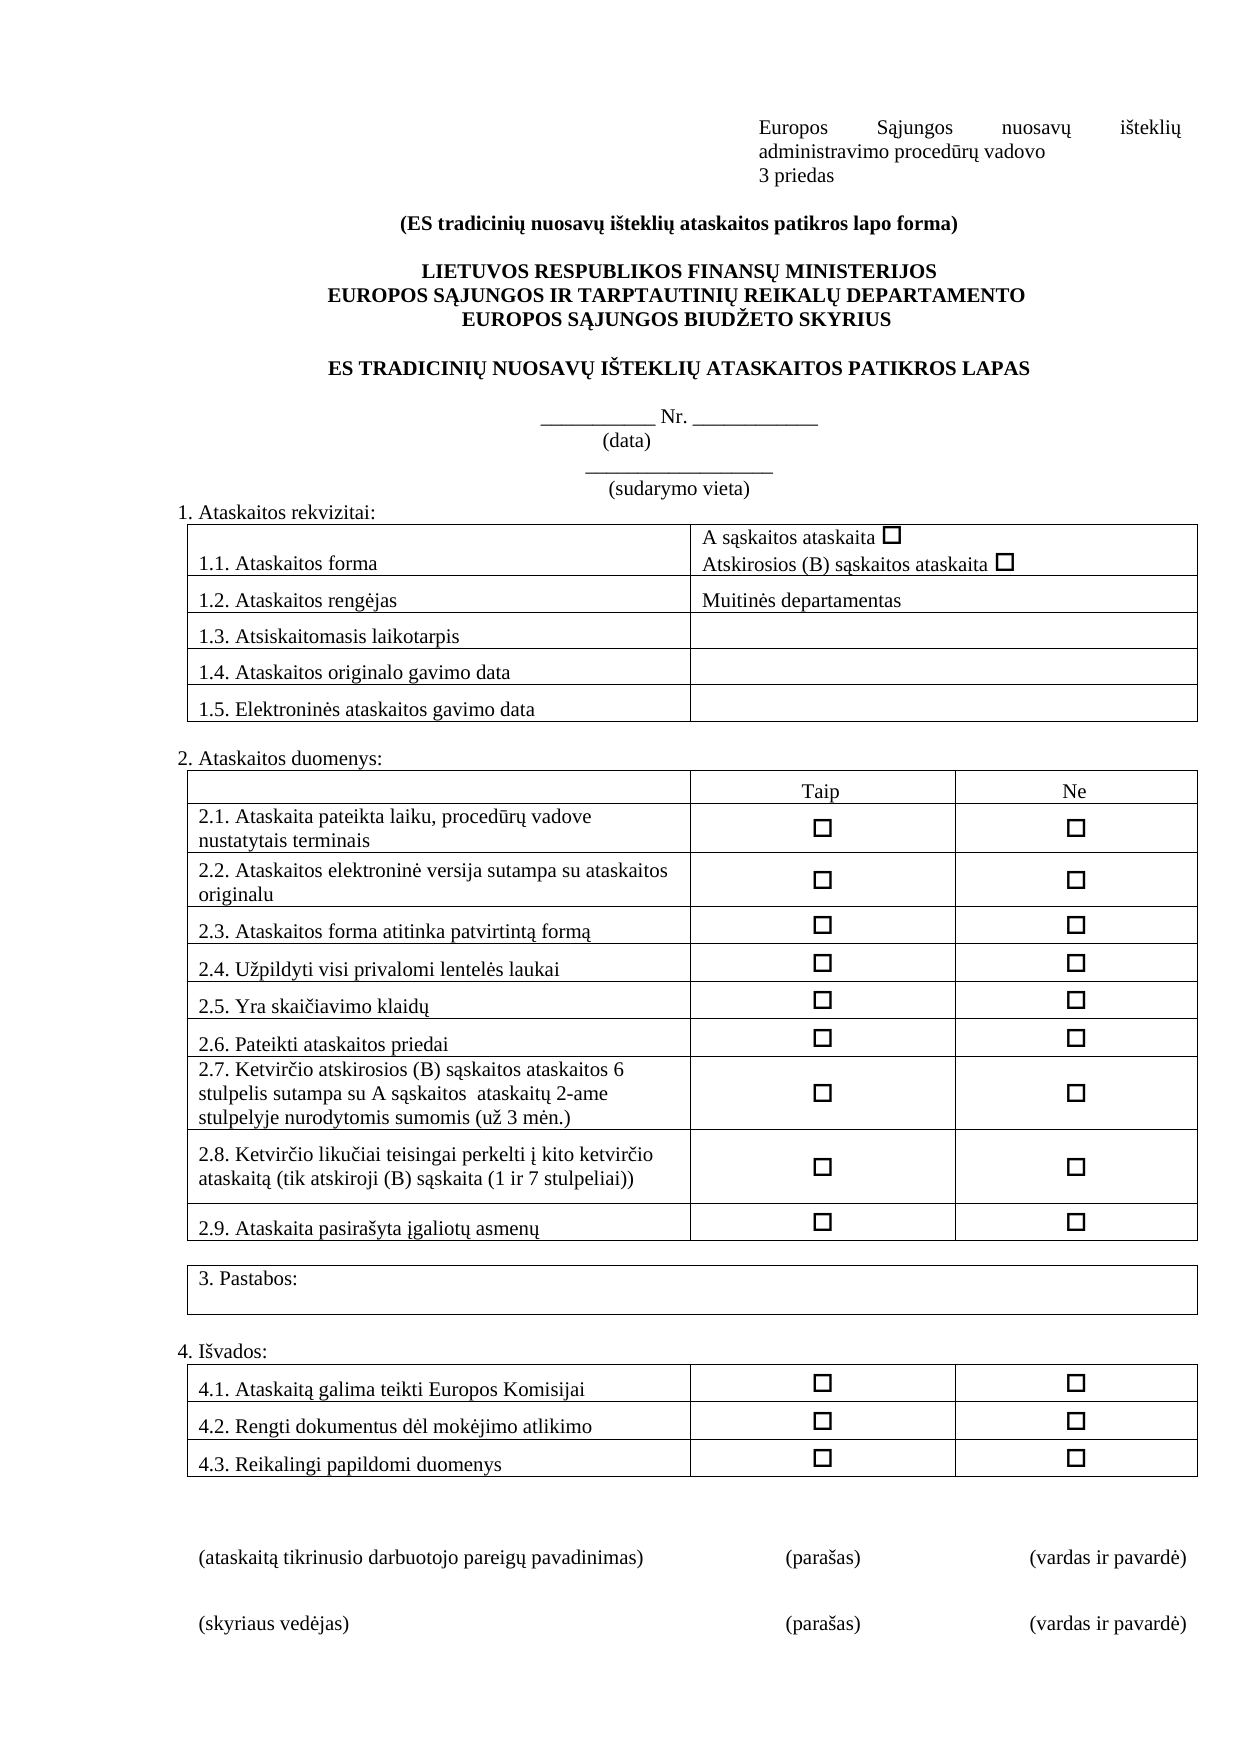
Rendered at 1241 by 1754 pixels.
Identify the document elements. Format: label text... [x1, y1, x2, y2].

table_cell 2.9. Ataskaita pasirašyta įgaliotų asmenų [188, 1204, 690, 1240]
table_header A sąskaitos ataskaita  Atskirosios (B) sąskaitos ataskaita  [691, 525, 1197, 575]
table_cell  [956, 907, 1197, 943]
table_header 3. Pastabos: [188, 1266, 691, 1314]
text (ES tradicinių nuosavų išteklių ataskaitos patikros lapo forma) [177, 211, 1181, 235]
table_cell  [956, 1019, 1197, 1056]
table_header [691, 1501, 956, 1545]
table_cell  [691, 853, 955, 906]
text LIETUVOS RESPUBLIKOS FINANSŲ MINISTERIJOS [177, 259, 1181, 283]
table_header 4.1. Ataskaitą galima teikti Europos Komisijai [188, 1365, 690, 1401]
table_cell 2.1. Ataskaita pateikta laiku, procedūrų vadove nustatytais terminais [188, 804, 690, 852]
table_cell  [691, 1402, 955, 1438]
text __________________ [177, 452, 1181, 476]
table_cell 2.2. Ataskaitos elektroninė versija sutampa su ataskaitos originalu [188, 853, 690, 906]
table_cell Muitinės departamentas [691, 576, 1197, 612]
table_cell  [956, 853, 1197, 906]
table_cell 2.4. Užpildyti visi privalomi lentelės laukai [188, 944, 690, 981]
table_cell 2.7. Ketvirčio atskirosios (B) sąskaitos ataskaitos 6 stulpelis sutampa su A sąskaitos ataskaitų 2-ame stulpelyje nurodytomis sumomis (už 3 mėn.) [188, 1057, 690, 1129]
table_cell 1.4. Ataskaitos originalo gavimo data [188, 649, 690, 684]
table_cell [691, 649, 1197, 684]
table_cell  [691, 1130, 955, 1203]
table_cell  [691, 1019, 955, 1056]
table_cell  [956, 944, 1197, 981]
text (data) [177, 428, 1181, 452]
table_cell (parašas) [691, 1602, 956, 1634]
table_cell  [956, 1440, 1197, 1476]
table_cell 4.3. Reikalingi papildomi duomenys [188, 1440, 690, 1476]
table_header [691, 1266, 956, 1314]
table_cell 4.2. Rengti dokumentus dėl mokėjimo atlikimo [188, 1402, 690, 1438]
table_header  [956, 1365, 1197, 1401]
text ES TRADICINIŲ NUOSAVŲ IŠTEKLIŲ ATASKAITOS PATIKROS LAPAS [177, 356, 1181, 379]
table_cell 2.5. Yra skaičiavimo klaidų [188, 982, 690, 1018]
table_header  [691, 1365, 955, 1401]
table_cell (vardas ir pavardė) [956, 1602, 1198, 1634]
text 3 priedas [758, 163, 1181, 187]
table_cell  [956, 1130, 1197, 1203]
table_cell [956, 1569, 1198, 1602]
text (sudarymo vieta) [177, 476, 1181, 500]
table_header [187, 1501, 691, 1545]
text 1. Ataskaitos rekvizitai: [177, 500, 1181, 524]
table_cell 2.8. Ketvirčio likučiai teisingai perkelti į kito ketvirčio ataskaitą (tik atskiroji (B) sąskaita (1 ir 7 stulpeliai)) [188, 1130, 690, 1203]
table_header 1.1. Ataskaitos forma [188, 525, 690, 575]
text 2. Ataskaitos duomenys: [177, 746, 1181, 770]
table_cell (vardas ir pavardė) [956, 1545, 1198, 1569]
text EUROPOS SĄJUNGOS IR TARPTAUTINIŲ REIKALŲ DEPARTAMENTO [177, 283, 1181, 307]
table_header [956, 1266, 1197, 1314]
table_cell  [956, 982, 1197, 1018]
text 4. Išvados: [177, 1339, 1181, 1363]
text ___________ Nr. ____________ [177, 404, 1181, 428]
table_cell 1.5. Elektroninės ataskaitos gavimo data [188, 685, 690, 721]
table_header [188, 771, 690, 803]
table_cell (skyriaus vedėjas) [187, 1602, 691, 1634]
table_cell  [956, 1204, 1197, 1240]
table_cell 2.3. Ataskaitos forma atitinka patvirtintą formą [188, 907, 690, 943]
table_header Taip [691, 771, 955, 803]
table_cell [691, 613, 1197, 648]
text Europos Sąjungos nuosavų išteklių administravimo procedūrų vadovo [758, 115, 1181, 163]
table_cell  [691, 804, 955, 852]
text EUROPOS SĄJUNGOS BIUDŽETO SKYRIUS [177, 307, 1181, 331]
table_cell (parašas) [691, 1545, 956, 1569]
table_cell  [691, 1440, 955, 1476]
table_header [956, 1501, 1198, 1545]
table_header Ne [956, 771, 1197, 803]
table_cell  [956, 1057, 1197, 1129]
table_cell  [691, 1057, 955, 1129]
table_cell  [956, 1402, 1197, 1438]
table_cell 1.3. Atsiskaitomasis laikotarpis [188, 613, 690, 648]
table_cell (ataskaitą tikrinusio darbuotojo pareigų pavadinimas) [187, 1545, 691, 1569]
table_cell  [691, 907, 955, 943]
table_cell 2.6. Pateikti ataskaitos priedai [188, 1019, 690, 1056]
table_cell  [691, 944, 955, 981]
table_cell  [691, 982, 955, 1018]
table_cell [187, 1569, 691, 1602]
table_cell  [956, 804, 1197, 852]
table_cell [691, 685, 1197, 721]
table_cell [691, 1569, 956, 1602]
table_cell  [691, 1204, 955, 1240]
table_cell 1.2. Ataskaitos rengėjas [188, 576, 690, 612]
